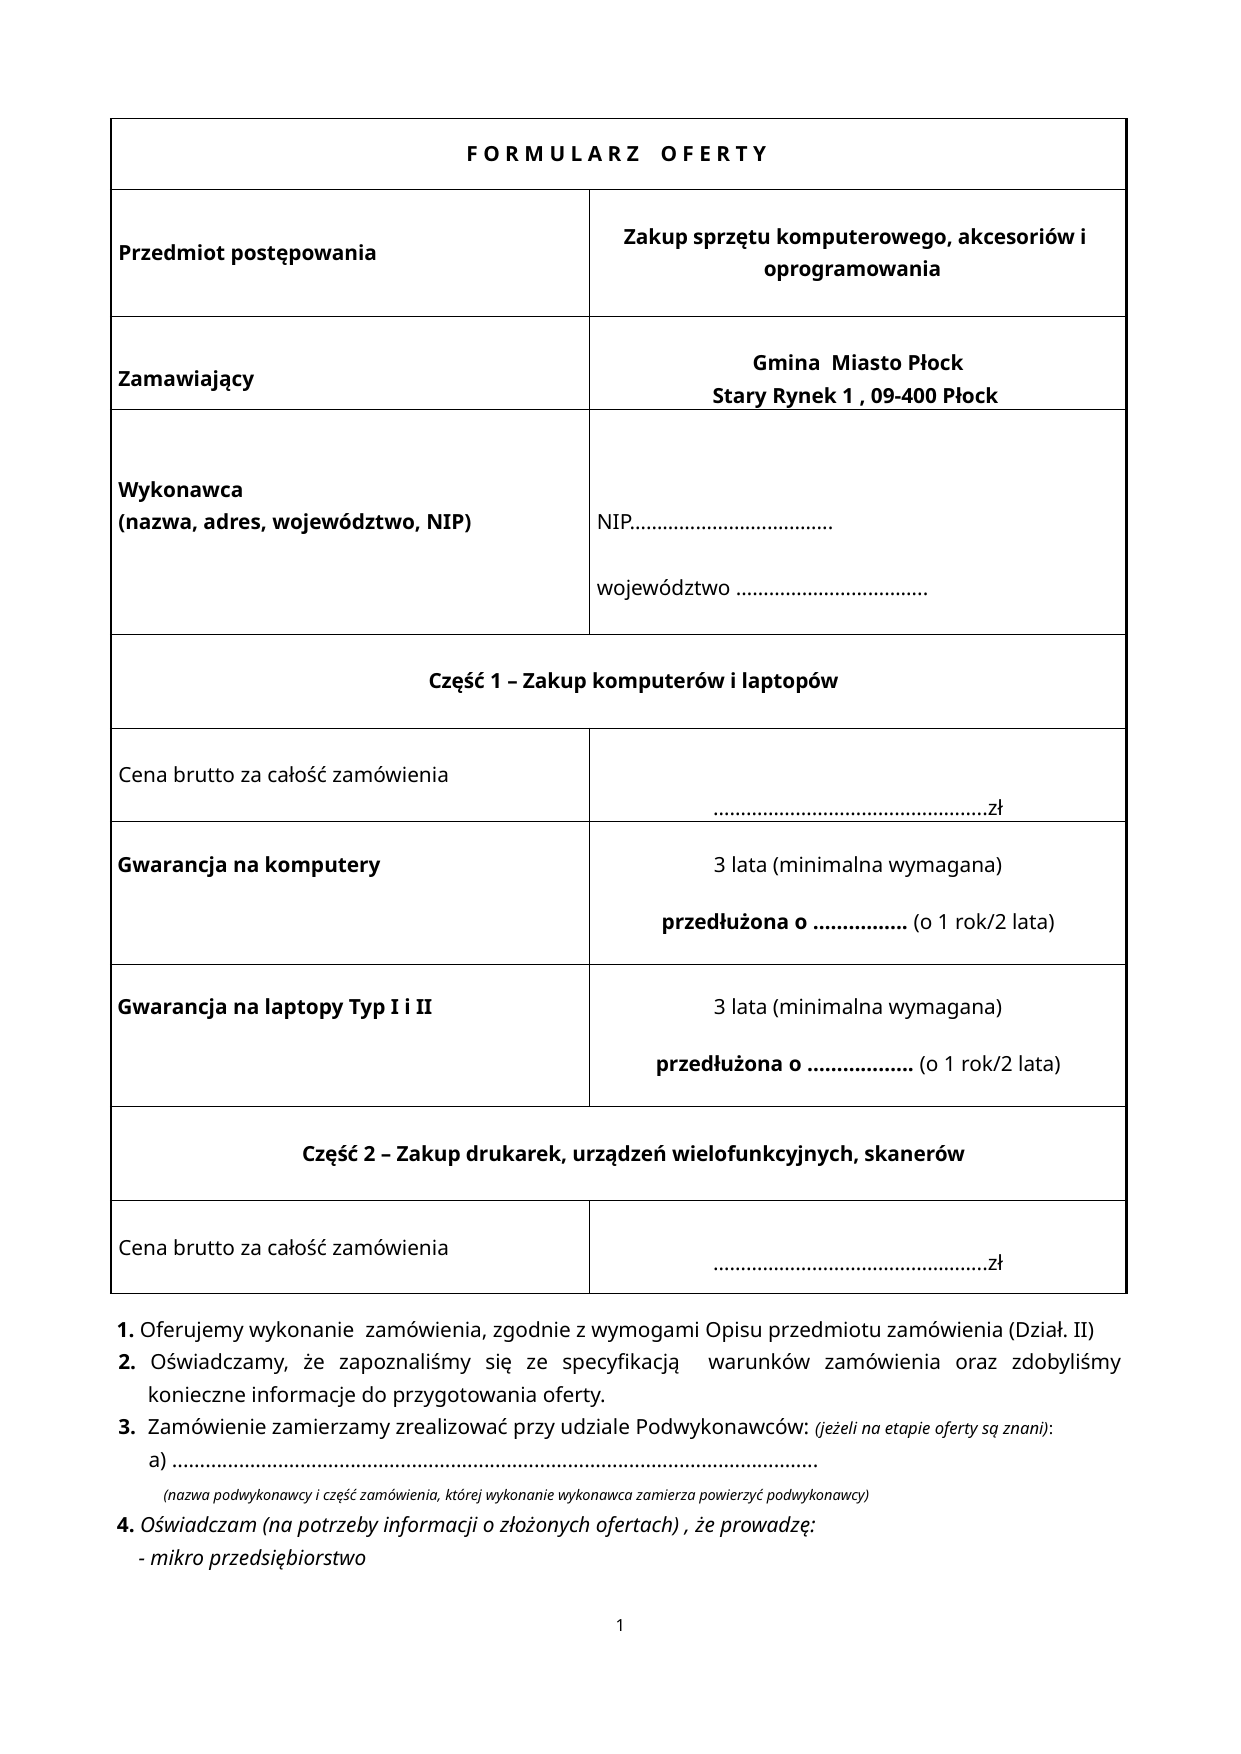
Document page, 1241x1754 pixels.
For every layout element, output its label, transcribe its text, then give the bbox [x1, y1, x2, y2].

text 1. Oferujemy wykonanie zamówienia, zgodnie z wymogami Opisu przedmiotu zamówienia (Dział. II) [116, 1315, 1122, 1343]
table_cell Zakup sprzętu komputerowego, akcesoriów i oprogramowania [590, 190, 1125, 316]
table_cell Przedmiot postępowania [112, 190, 589, 316]
table_cell Część 1 – Zakup komputerów i laptopów [112, 635, 1125, 727]
text - mikro przedsiębiorstwo [117, 1543, 1122, 1571]
table_cell Gwarancja na laptopy Typ I i II [112, 965, 589, 1106]
table_cell …………………………………………..zł [590, 1201, 1125, 1292]
text a) .................................................................................................................... [148, 1445, 1122, 1473]
text 4. Oświadczam (na potrzeby informacji o złożonych ofertach) , że prowadzę: [117, 1510, 1122, 1539]
text 2. Oświadczamy, że zapoznaliśmy się ze specyfikacją warunków zamówienia oraz zdobyliśmy konieczne informacje do przygotowania oferty. [118, 1347, 1122, 1408]
text 3. Zamówienie zamierzamy zrealizować przy udziale Podwykonawców: (jeżeli na etapie oferty są znani): [118, 1412, 1122, 1441]
table_cell Cena brutto za całość zamówienia [112, 729, 589, 821]
table_cell Część 2 – Zakup drukarek, urządzeń wielofunkcyjnych, skanerów [112, 1107, 1125, 1200]
table_cell …………………………………………..zł [590, 729, 1125, 821]
text (nazwa podwykonawcy i część zamówienia, której wykonanie wykonawca zamierza powierzyć podwykonawcy) [118, 1478, 1122, 1506]
table_cell 3 lata (minimalna wymagana) przedłużona o ………….... (o 1 rok/2 lata) [590, 822, 1125, 964]
table_cell Wykonawca (nazwa, adres, województwo, NIP) [112, 410, 589, 634]
table_header F O R M U L A R Z O F E R T Y [112, 119, 1125, 189]
table_cell Cena brutto za całość zamówienia [112, 1201, 589, 1292]
table_cell 3 lata (minimalna wymagana) przedłużona o ……………... (o 1 rok/2 lata) [590, 965, 1125, 1106]
table_cell Gmina Miasto Płock Stary Rynek 1 , 09-400 Płock [590, 317, 1125, 409]
table_cell NIP……………………..…..…... województwo …………………………….. [590, 410, 1125, 634]
table_cell Zamawiający [112, 317, 589, 409]
table_cell Gwarancja na komputery [112, 822, 589, 964]
